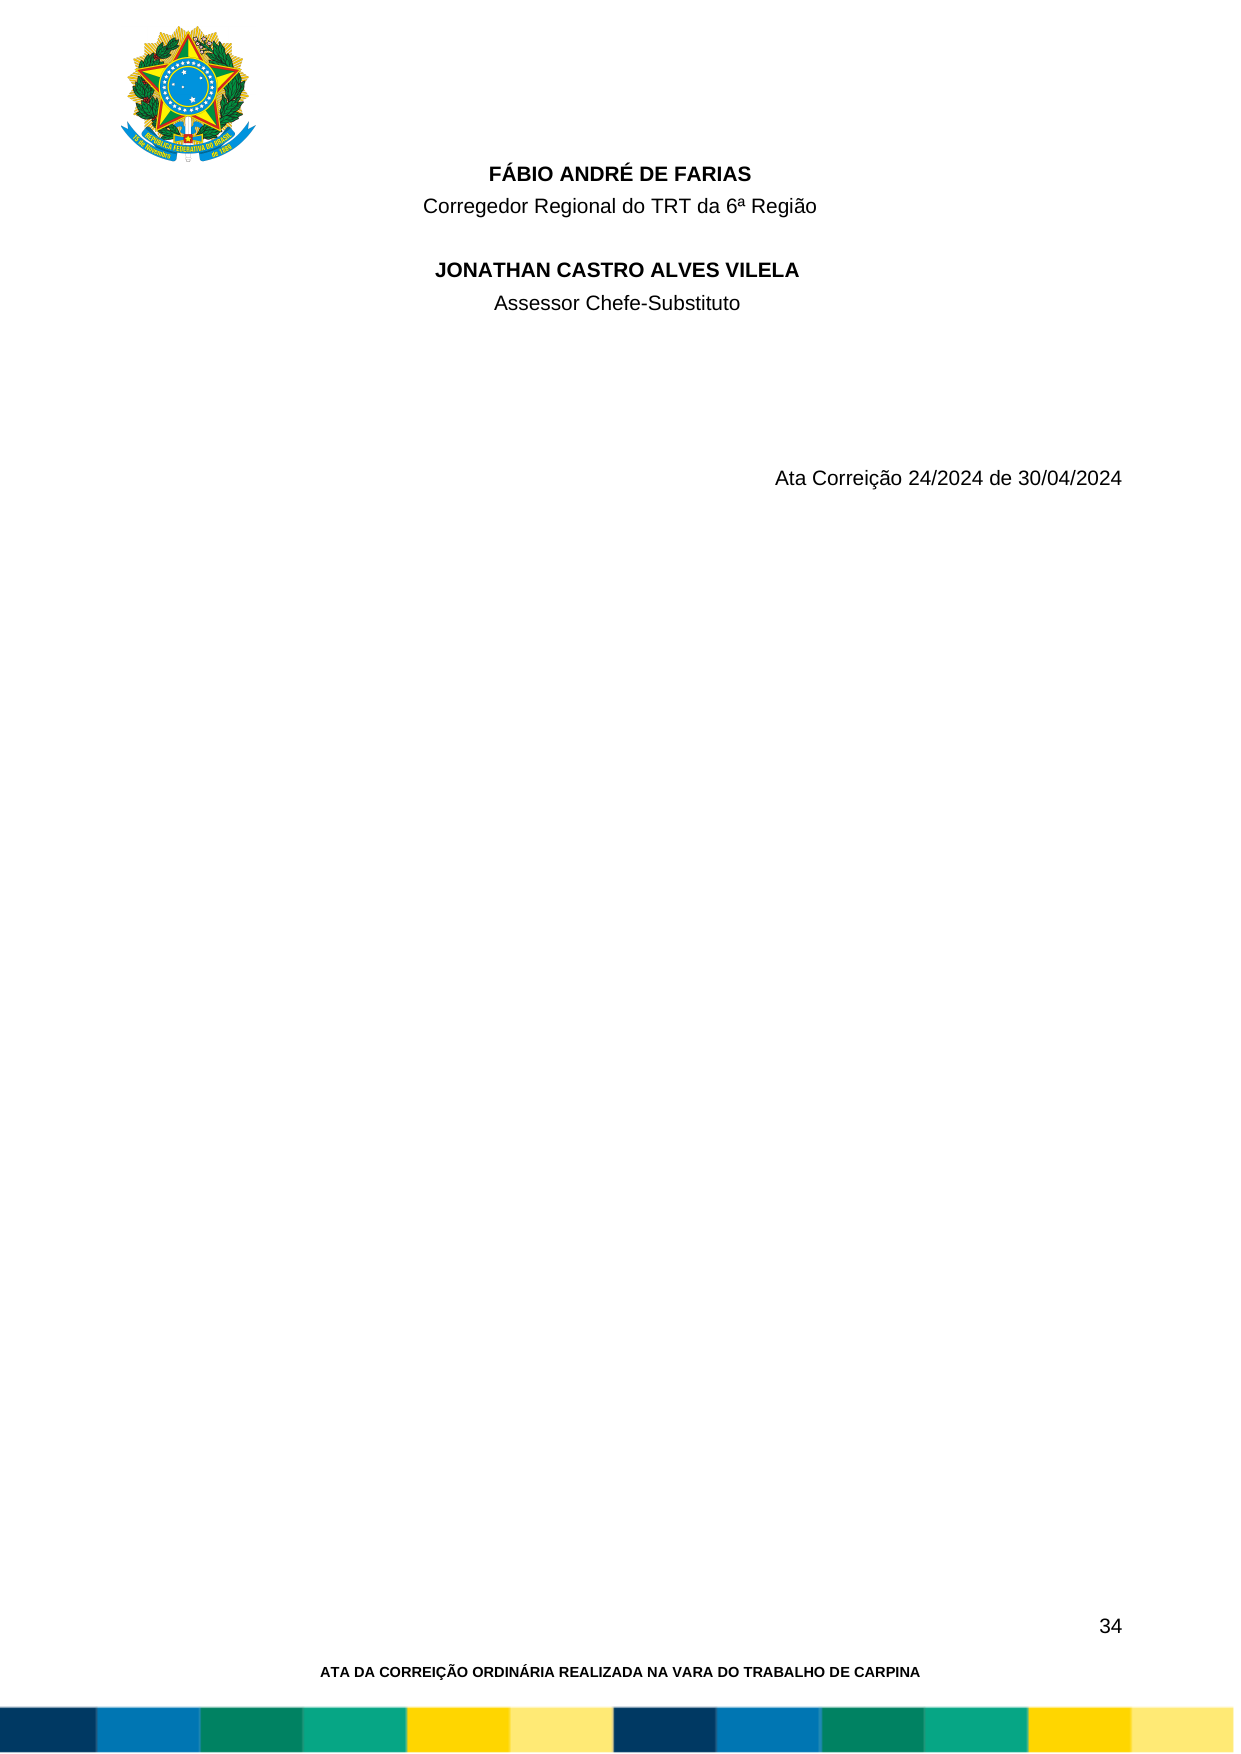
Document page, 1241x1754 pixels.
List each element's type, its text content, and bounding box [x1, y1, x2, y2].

text JONATHAN CASTRO ALVES VILELA [118, 258, 1122, 282]
text FÁBIO ANDRÉ DE FARIAS [118, 136, 1122, 185]
text Corregedor Regional do TRT da 6ª Região [118, 194, 1122, 218]
text Ata Correição 24/2024 de 30/04/2024 [118, 466, 1122, 489]
text Assessor Chefe-Substituto [118, 291, 1122, 314]
